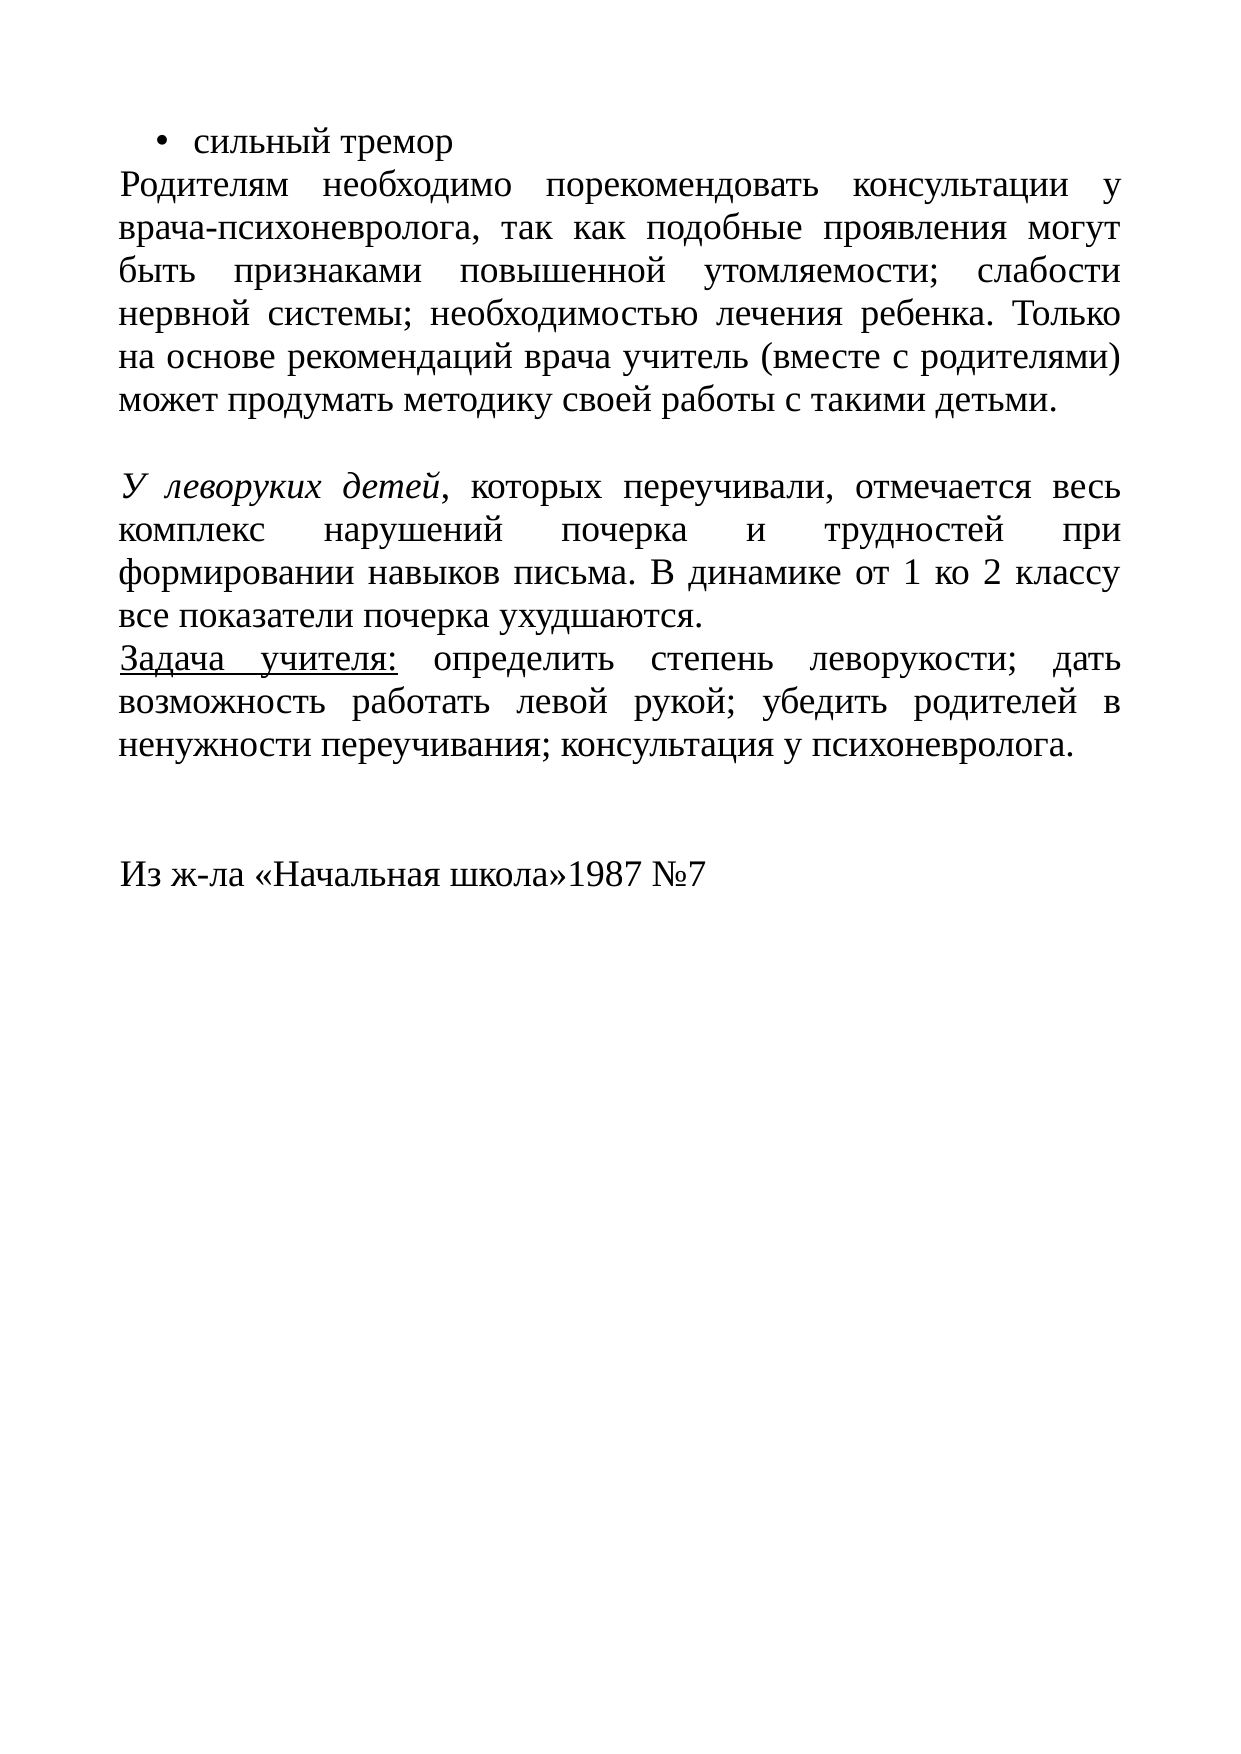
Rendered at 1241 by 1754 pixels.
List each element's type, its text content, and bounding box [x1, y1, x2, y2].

text У леворуких детей, которых переучивали, отмечается весь комплекс нарушений почерка и трудностей при формировании навыков письма. В динамике от 1 ко 2 классу все показатели почерка ухудшаются. [118, 463, 1122, 636]
list сильный тремор [156, 118, 1122, 161]
text Задача учителя: определить степень леворукости; дать возможность работать левой рукой; убедить родителей в ненужности переучивания; консультация у психоневролога. [118, 636, 1122, 765]
text Родителям необходимо порекомендовать консультации у врача-психоневролога, так как подобные проявления могут быть признаками повышенной утомляемости; слабости нервной системы; необходимостью лечения ребенка. Только на основе рекомендаций врача учитель (вместе с родителями) может продумать методику своей работы с такими детьми. [118, 161, 1122, 420]
text Из ж-ла «Начальная школа»1987 №7 [118, 851, 1122, 894]
